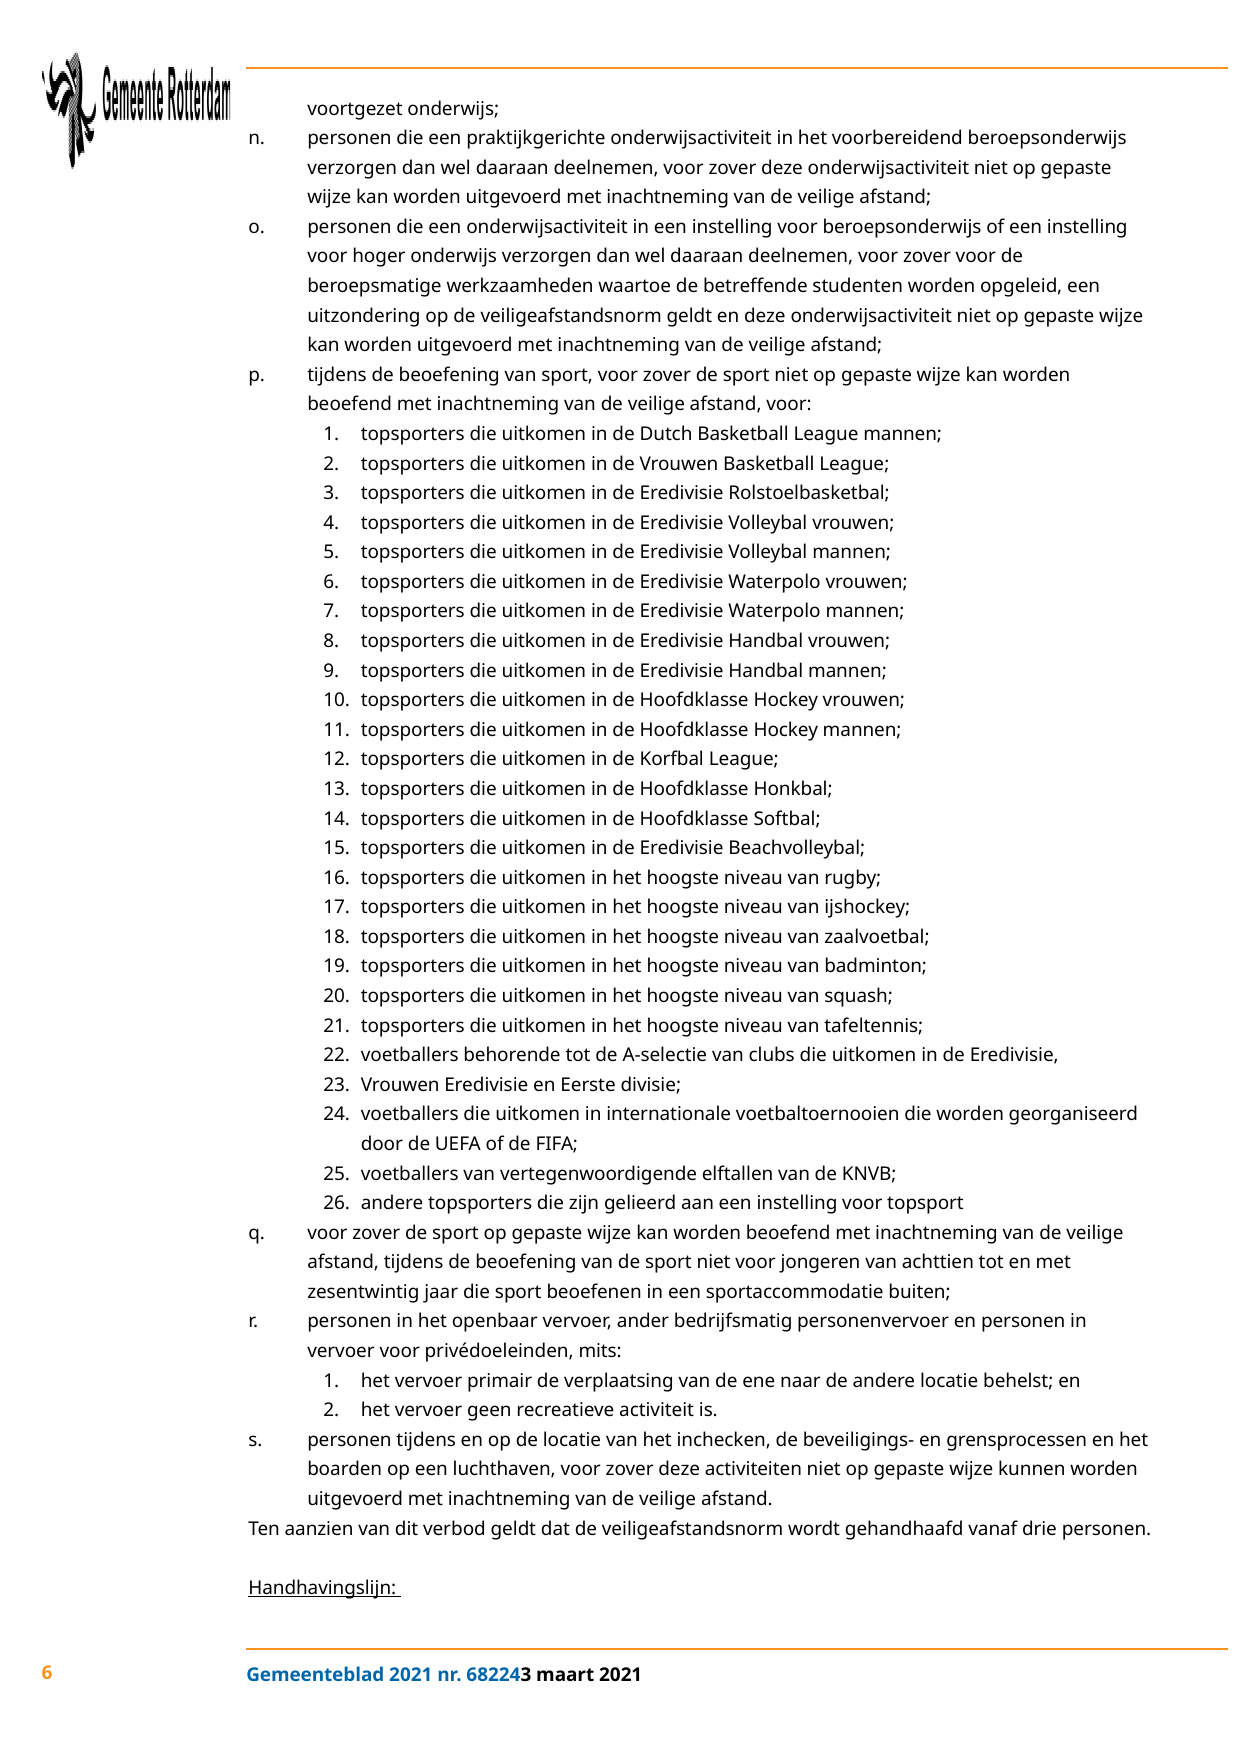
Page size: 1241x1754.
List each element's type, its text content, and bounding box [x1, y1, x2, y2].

list topsporters die uitkomen in de Eredivisie Rolstoelbasketbal; [323, 479, 1152, 505]
list personen tijdens en op de locatie van het inchecken, de beveiligings- en grensprocessen en het boarden op een luchthaven, voor zover deze activiteiten niet op gepaste wijze kunnen worden uitgevoerd met inachtneming van de veilige afstand. [248, 1426, 1152, 1511]
list voetballers behorende tot de A-selectie van clubs die uitkomen in de Eredivisie, [323, 1041, 1152, 1067]
picture [41, 47, 231, 172]
text Ten aanzien van dit verbod geldt dat de veiligeafstandsnorm wordt gehandhaafd vanaf drie personen. [248, 1515, 1152, 1541]
list topsporters die uitkomen in het hoogste niveau van badminton; [323, 953, 1152, 978]
list topsporters die uitkomen in de Hoofdklasse Honkbal; [323, 775, 1152, 801]
list topsporters die uitkomen in de Eredivisie Beachvolleybal; [323, 834, 1152, 860]
list tijdens de beoefening van sport, voor zover de sport niet op gepaste wijze kan worden beoefend met inachtneming van de veilige afstand, voor: [248, 361, 1152, 416]
list topsporters die uitkomen in de Hoofdklasse Softbal; [323, 805, 1152, 831]
list voetballers van vertegenwoordigende elftallen van de KNVB; [323, 1160, 1152, 1186]
list voortgezet onderwijs; [248, 95, 1152, 121]
list topsporters die uitkomen in de Eredivisie Waterpolo vrouwen; [323, 568, 1152, 594]
list topsporters die uitkomen in de Eredivisie Handbal vrouwen; [323, 627, 1152, 653]
list topsporters die uitkomen in het hoogste niveau van tafeltennis; [323, 1012, 1152, 1038]
list het vervoer geen recreatieve activiteit is. [323, 1396, 1152, 1422]
list topsporters die uitkomen in de Dutch Basketball League mannen; [323, 420, 1152, 446]
list het vervoer primair de verplaatsing van de ene naar de andere locatie behelst; en [323, 1367, 1152, 1393]
list topsporters die uitkomen in de Korfbal League; [323, 746, 1152, 771]
list personen die een onderwijsactiviteit in een instelling voor beroepsonderwijs of een instelling voor hoger onderwijs verzorgen dan wel daaraan deelnemen, voor zover voor de beroepsmatige werkzaamheden waartoe de betreffende studenten worden opgeleid, een uitzondering op de veiligeafstandsnorm geldt en deze onderwijsactiviteit niet op gepaste wijze kan worden uitgevoerd met inachtneming van de veilige afstand; [248, 213, 1152, 357]
list topsporters die uitkomen in de Eredivisie Handbal mannen; [323, 657, 1152, 683]
list andere topsporters die zijn gelieerd aan een instelling voor topsport [323, 1189, 1152, 1215]
list topsporters die uitkomen in de Hoofdklasse Hockey mannen; [323, 716, 1152, 742]
text Handhavingslijn: [248, 1574, 1152, 1600]
list topsporters die uitkomen in het hoogste niveau van zaalvoetbal; [323, 923, 1152, 949]
list topsporters die uitkomen in het hoogste niveau van rugby; [323, 864, 1152, 890]
list topsporters die uitkomen in de Eredivisie Volleybal mannen; [323, 538, 1152, 564]
list topsporters die uitkomen in de Eredivisie Volleybal vrouwen; [323, 509, 1152, 535]
list topsporters die uitkomen in de Vrouwen Basketball League; [323, 450, 1152, 476]
list topsporters die uitkomen in de Eredivisie Waterpolo mannen; [323, 598, 1152, 623]
list personen in het openbaar vervoer, ander bedrijfsmatig personenvervoer en personen in vervoer voor privédoeleinden, mits: [248, 1308, 1152, 1363]
list topsporters die uitkomen in het hoogste niveau van ijshockey; [323, 893, 1152, 919]
list Vrouwen Eredivisie en Eerste divisie; [323, 1071, 1152, 1097]
list voor zover de sport op gepaste wijze kan worden beoefend met inachtneming van de veilige afstand, tijdens de beoefening van de sport niet voor jongeren van achttien tot en met zesentwintig jaar die sport beoefenen in een sportaccommodatie buiten; [248, 1219, 1152, 1304]
list personen die een praktijkgerichte onderwijsactiviteit in het voorbereidend beroepsonderwijs verzorgen dan wel daaraan deelnemen, voor zover deze onderwijsactiviteit niet op gepaste wijze kan worden uitgevoerd met inachtneming van de veilige afstand; [248, 124, 1152, 209]
list voetballers die uitkomen in internationale voetbaltoernooien die worden georganiseerd door de UEFA of de FIFA; [323, 1101, 1152, 1156]
list topsporters die uitkomen in het hoogste niveau van squash; [323, 982, 1152, 1008]
list topsporters die uitkomen in de Hoofdklasse Hockey vrouwen; [323, 686, 1152, 712]
